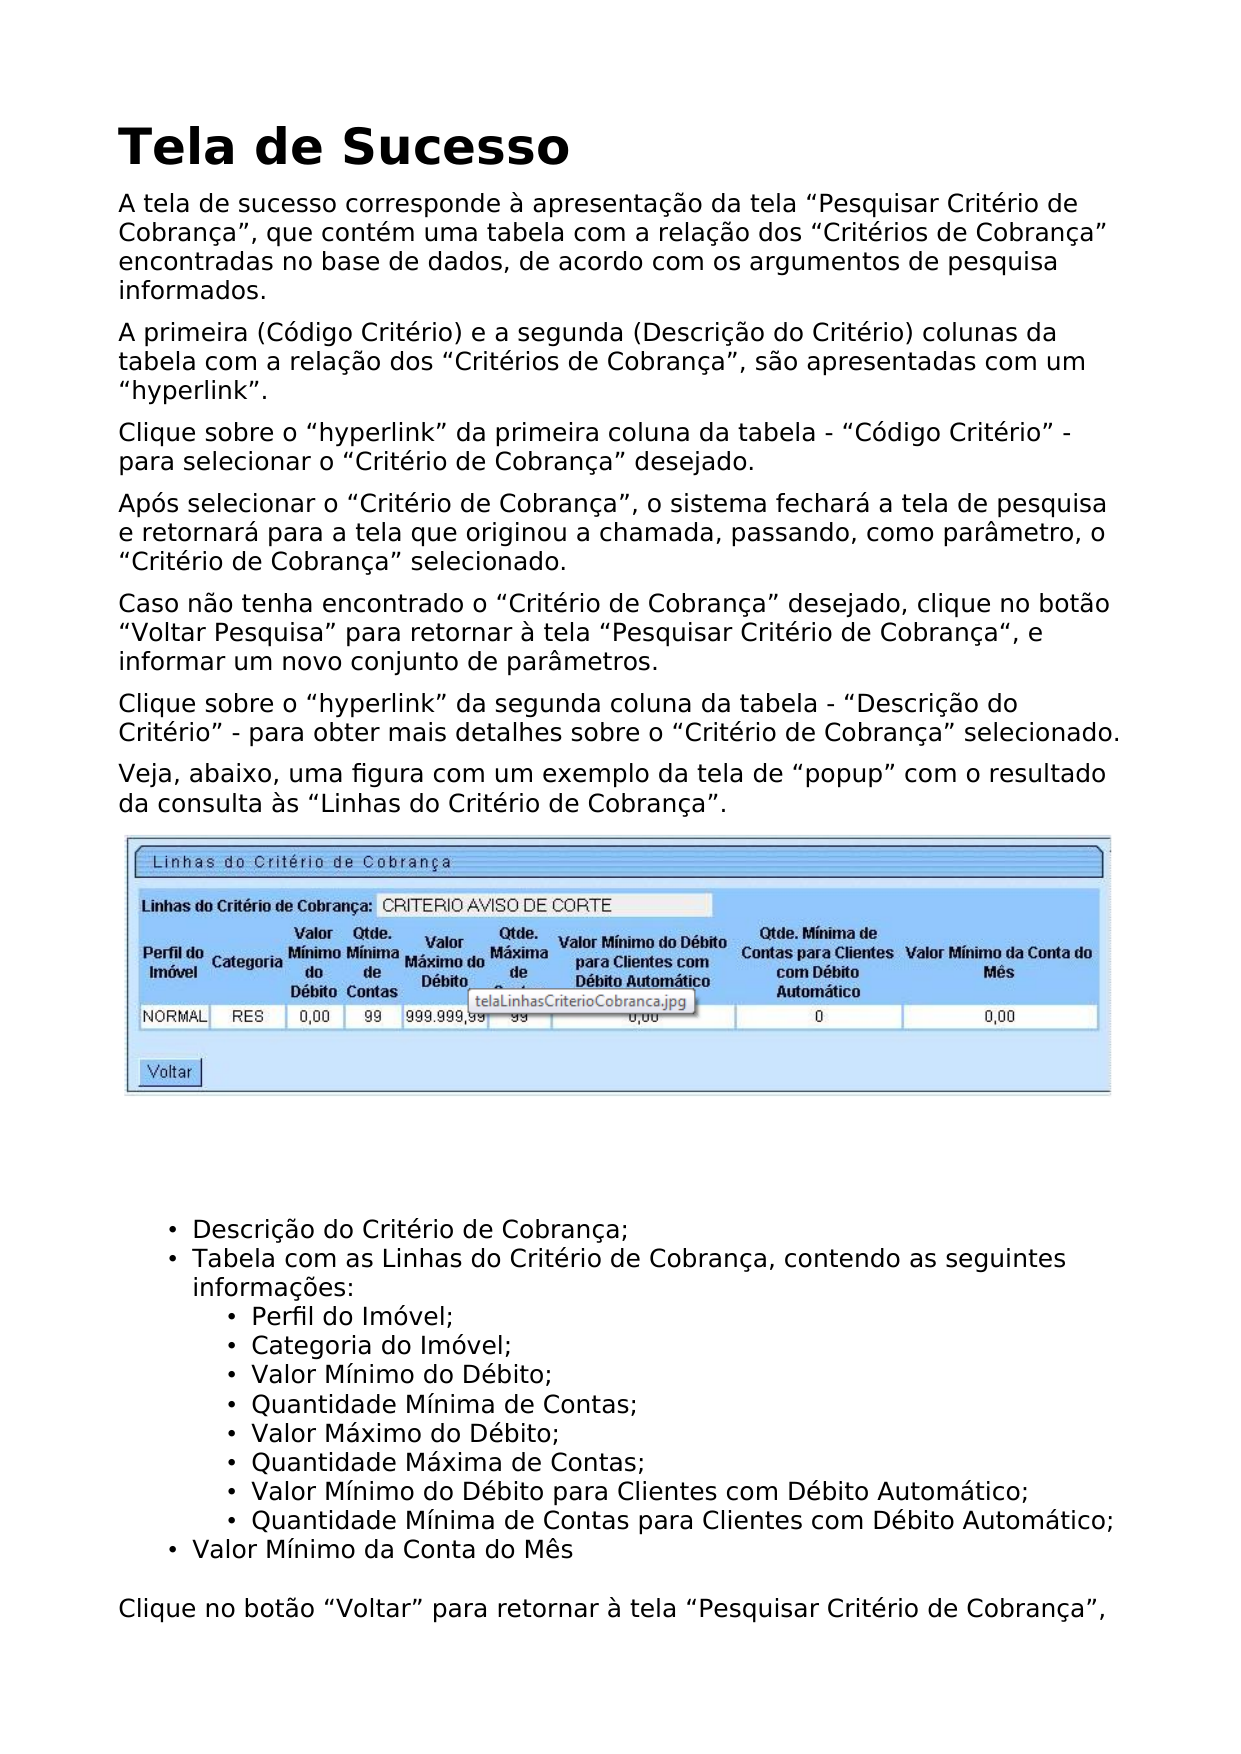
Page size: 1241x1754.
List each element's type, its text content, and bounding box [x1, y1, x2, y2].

list Valor Mínimo da Conta do Mês [177, 1536, 1122, 1565]
list Perfil do Imóvel; [236, 1302, 1122, 1332]
list Descrição do Critério de Cobrança; [177, 1215, 1122, 1244]
list Valor Máximo do Débito; [236, 1419, 1122, 1448]
list Valor Mínimo do Débito para Clientes com Débito Automático; [236, 1477, 1122, 1507]
list Quantidade Mínima de Contas; [236, 1390, 1122, 1419]
text A primeira (Código Critério) e a segunda (Descrição do Critério) colunas da tabela com a relação dos “Critérios de Cobrança”, são apresentadas com um “hyperlink”. [118, 318, 1122, 406]
list Quantidade Mínima de Contas para Clientes com Débito Automático; [236, 1507, 1122, 1536]
text Clique sobre o “hyperlink” da primeira coluna da tabela - “Código Critério” - para selecionar o “Critério de Cobrança” desejado. [118, 418, 1122, 476]
text Veja, abaixo, uma figura com um exemplo da tela de “popup” com o resultado da consulta às “Linhas do Critério de Cobrança”. [118, 760, 1122, 818]
list Tabela com as Linhas do Critério de Cobrança, contendo as seguintes informações: [177, 1244, 1122, 1302]
text Caso não tenha encontrado o “Critério de Cobrança” desejado, clique no botão “Voltar Pesquisa” para retornar à tela “Pesquisar Critério de Cobrança“, e informar um novo conjunto de parâmetros. [118, 589, 1122, 676]
picture [118, 830, 1123, 1109]
list Quantidade Máxima de Contas; [236, 1448, 1122, 1477]
text A tela de sucesso corresponde à apresentação da tela “Pesquisar Critério de Cobrança”, que contém uma tabela com a relação dos “Critérios de Cobrança” encontradas no base de dados, de acordo com os argumentos de pesquisa informados. [118, 189, 1122, 306]
list Valor Mínimo do Débito; [236, 1361, 1122, 1390]
subtitle Tela de Sucesso [118, 118, 1122, 176]
text Clique no botão “Voltar” para retornar à tela “Pesquisar Critério de Cobrança”, [118, 1594, 1122, 1623]
list Categoria do Imóvel; [236, 1332, 1122, 1361]
text Clique sobre o “hyperlink” da segunda coluna da tabela - “Descrição do Critério” - para obter mais detalhes sobre o “Critério de Cobrança” selecionado. [118, 689, 1122, 747]
text Após selecionar o “Critério de Cobrança”, o sistema fechará a tela de pesquisa e retornará para a tela que originou a chamada, passando, como parâmetro, o “Critério de Cobrança” selecionado. [118, 489, 1122, 576]
